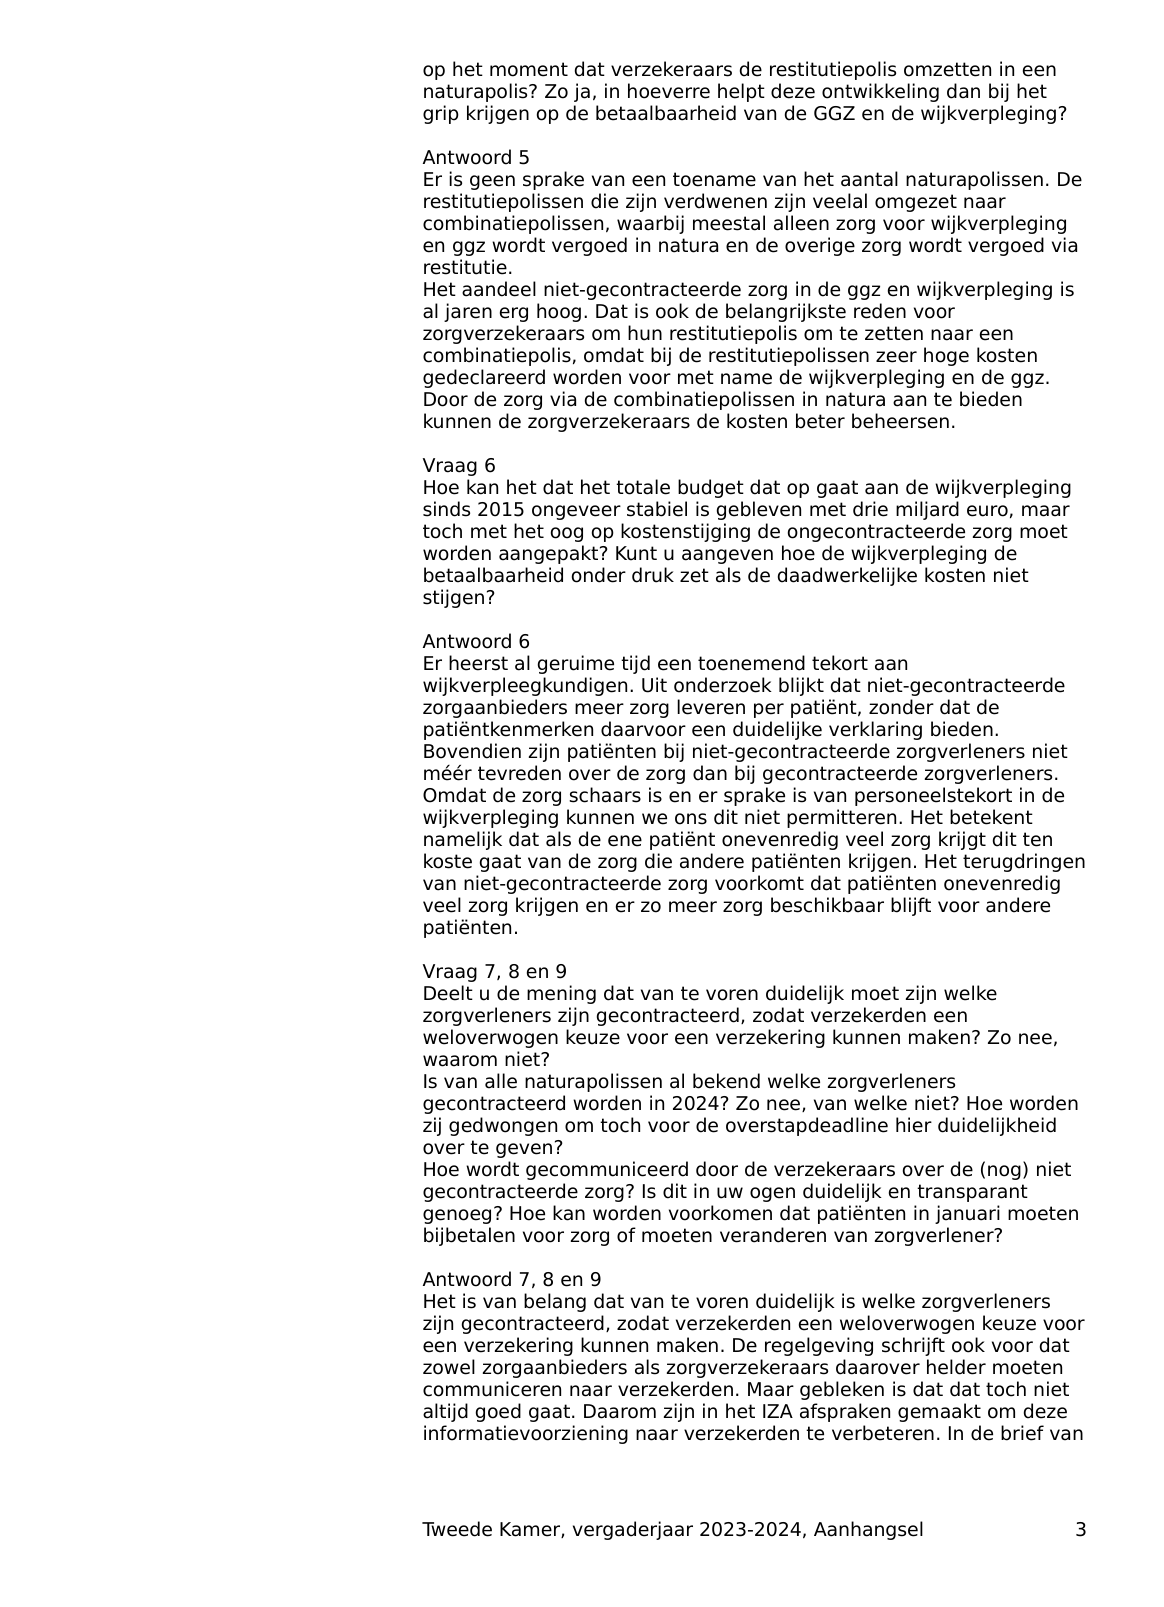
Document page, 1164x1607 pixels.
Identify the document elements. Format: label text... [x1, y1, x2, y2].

text Antwoord 7, 8 en 9 [422, 1269, 1087, 1291]
text Hoe wordt gecommuniceerd door de verzekeraars over de (nog) niet gecontracteerde zorg? Is dit in uw ogen duidelijk en transparant genoeg? Hoe kan worden voorkomen dat patiënten in januari moeten bijbetalen voor zorg of moeten veranderen van zorgverlener? [422, 1159, 1087, 1247]
text Er heerst al geruime tijd een toenemend tekort aan wijkverpleegkundigen. Uit onderzoek blijkt dat niet-gecontracteerde zorgaanbieders meer zorg leveren per patiënt, zonder dat de patiëntkenmerken daarvoor een duidelijke verklaring bieden. Bovendien zijn patiënten bij niet-gecontracteerde zorgverleners niet méér tevreden over de zorg dan bij gecontracteerde zorgverleners. Omdat de zorg schaars is en er sprake is van personeelstekort in de wijkverpleging kunnen we ons dit niet permitteren. Het betekent namelijk dat als de ene patiënt onevenredig veel zorg krijgt dit ten koste gaat van de zorg die andere patiënten krijgen. Het terugdringen van niet-gecontracteerde zorg voorkomt dat patiënten onevenredig veel zorg krijgen en er zo meer zorg beschikbaar blijft voor andere patiënten. [422, 653, 1087, 939]
text Antwoord 5 [422, 147, 1087, 169]
text Er is geen sprake van een toename van het aantal naturapolissen. De restitutiepolissen die zijn verdwenen zijn veelal omgezet naar combinatiepolissen, waarbij meestal alleen zorg voor wijkverpleging en ggz wordt vergoed in natura en de overige zorg wordt vergoed via restitutie. [422, 169, 1087, 279]
text Is van alle naturapolissen al bekend welke zorgverleners gecontracteerd worden in 2024? Zo nee, van welke niet? Hoe worden zij gedwongen om toch voor de overstapdeadline hier duidelijkheid over te geven? [422, 1071, 1087, 1159]
text Het is van belang dat van te voren duidelijk is welke zorgverleners zijn gecontracteerd, zodat verzekerden een weloverwogen keuze voor een verzekering kunnen maken. De regelgeving schrijft ook voor dat zowel zorgaanbieders als zorgverzekeraars daarover helder moeten communiceren naar verzekerden. Maar gebleken is dat dat toch niet altijd goed gaat. Daarom zijn in het IZA afspraken gemaakt om deze informatievoorziening naar verzekerden te verbeteren. In de brief van [422, 1291, 1087, 1445]
text Hoe kan het dat het totale budget dat op gaat aan de wijkverpleging sinds 2015 ongeveer stabiel is gebleven met drie miljard euro, maar toch met het oog op kostenstijging de ongecontracteerde zorg moet worden aangepakt? Kunt u aangeven hoe de wijkverpleging de betaalbaarheid onder druk zet als de daadwerkelijke kosten niet stijgen? [422, 477, 1087, 609]
text Antwoord 6 [422, 631, 1087, 653]
text op het moment dat verzekeraars de restitutiepolis omzetten in een naturapolis? Zo ja, in hoeverre helpt deze ontwikkeling dan bij het grip krijgen op de betaalbaarheid van de GGZ en de wijkverpleging? [422, 59, 1087, 125]
text Vraag 7, 8 en 9 [422, 961, 1087, 983]
text Vraag 6 [422, 455, 1087, 477]
text Deelt u de mening dat van te voren duidelijk moet zijn welke zorgverleners zijn gecontracteerd, zodat verzekerden een weloverwogen keuze voor een verzekering kunnen maken? Zo nee, waarom niet? [422, 983, 1087, 1071]
text Het aandeel niet-gecontracteerde zorg in de ggz en wijkverpleging is al jaren erg hoog. Dat is ook de belangrijkste reden voor zorgverzekeraars om hun restitutiepolis om te zetten naar een combinatiepolis, omdat bij de restitutiepolissen zeer hoge kosten gedeclareerd worden voor met name de wijkverpleging en de ggz. Door de zorg via de combinatiepolissen in natura aan te bieden kunnen de zorgverzekeraars de kosten beter beheersen. [422, 279, 1087, 433]
